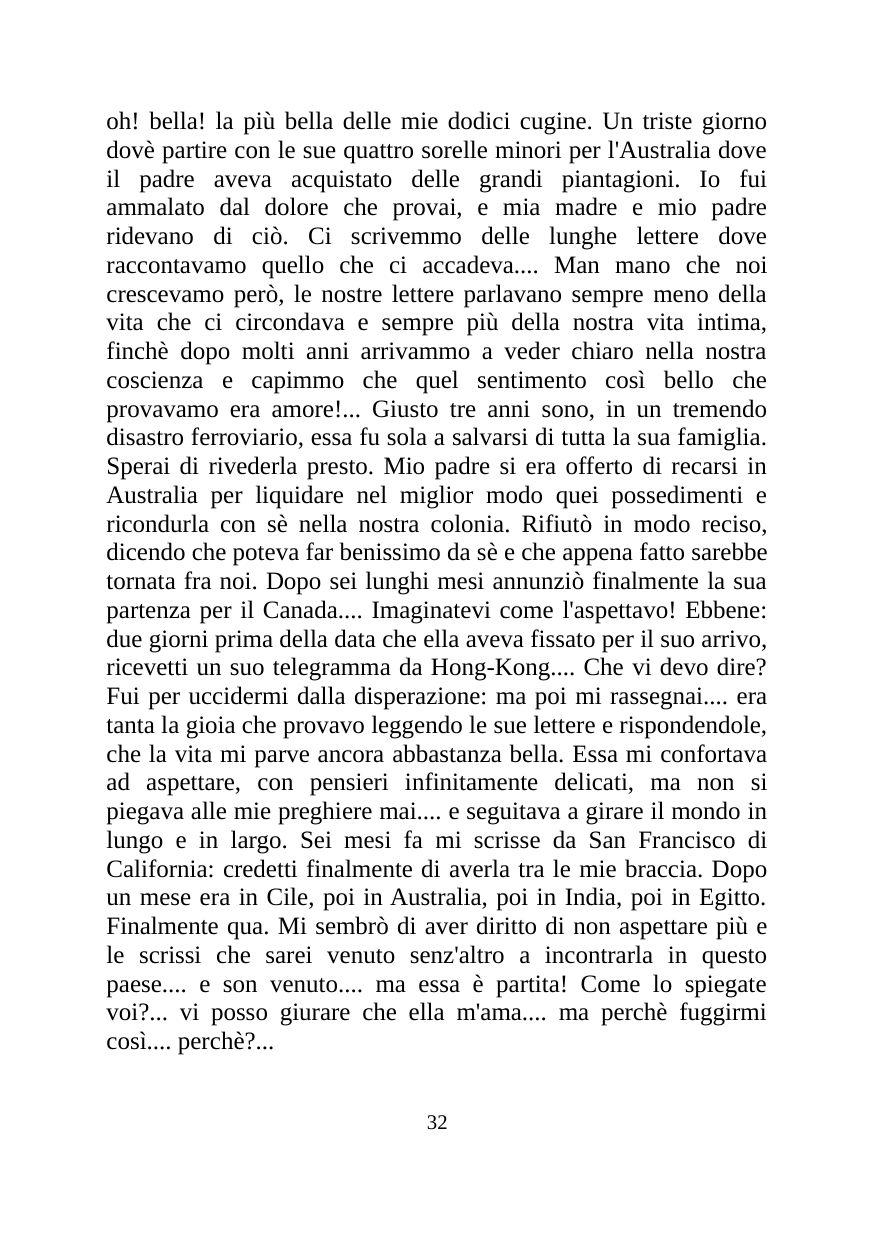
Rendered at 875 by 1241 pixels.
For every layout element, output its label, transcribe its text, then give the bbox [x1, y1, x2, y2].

text oh! bella! la più bella delle mie dodici cugine. Un triste giorno dovè partire con le sue quattro sorelle minori per l'Australia dove il padre aveva acquistato delle grandi piantagioni. Io fui ammalato dal dolore che provai, e mia madre e mio padre ridevano di ciò. Ci scrivemmo delle lunghe lettere dove raccontavamo quello che ci accadeva.... Man mano che noi crescevamo però, le nostre lettere parlavano sempre meno della vita che ci circondava e sempre più della nostra vita intima, finchè dopo molti anni arrivammo a veder chiaro nella nostra coscienza e capimmo che quel sentimento così bello che provavamo era amore!... Giusto tre anni sono, in un tremendo disastro ferroviario, essa fu sola a salvarsi di tutta la sua famiglia. Sperai di rivederla presto. Mio padre si era offerto di recarsi in Australia per liquidare nel miglior modo quei possedimenti e ricondurla con sè nella nostra colonia. Rifiutò in modo reciso, dicendo che poteva far benissimo da sè e che appena fatto sarebbe tornata fra noi. Dopo sei lunghi mesi annunziò finalmente la sua partenza per il Canada.... Imaginatevi come l'aspettavo! Ebbene: due giorni prima della data che ella aveva fissato per il suo arrivo, ricevetti un suo telegramma da Hong-Kong.... Che vi devo dire? Fui per uccidermi dalla disperazione: ma poi mi rassegnai.... era tanta la gioia che provavo leggendo le sue lettere e rispondendole, che la vita mi parve ancora abbastanza bella. Essa mi confortava ad aspettare, con pensieri infinitamente delicati, ma non si piegava alle mie preghiere mai.... e seguitava a girare il mondo in lungo e in largo. Sei mesi fa mi scrisse da San Francisco di California: credetti finalmente di averla tra le mie braccia. Dopo un mese era in Cile, poi in Australia, poi in India, poi in Egitto. Finalmente qua. Mi sembrò di aver diritto di non aspettare più e le scrissi che sarei venuto senz'altro a incontrarla in questo paese.... e son venuto.... ma essa è partita! Come lo spiegate voi?... vi posso giurare che ella m'ama.... ma perchè fuggirmi così.... perchè?... [106, 106, 768, 1055]
